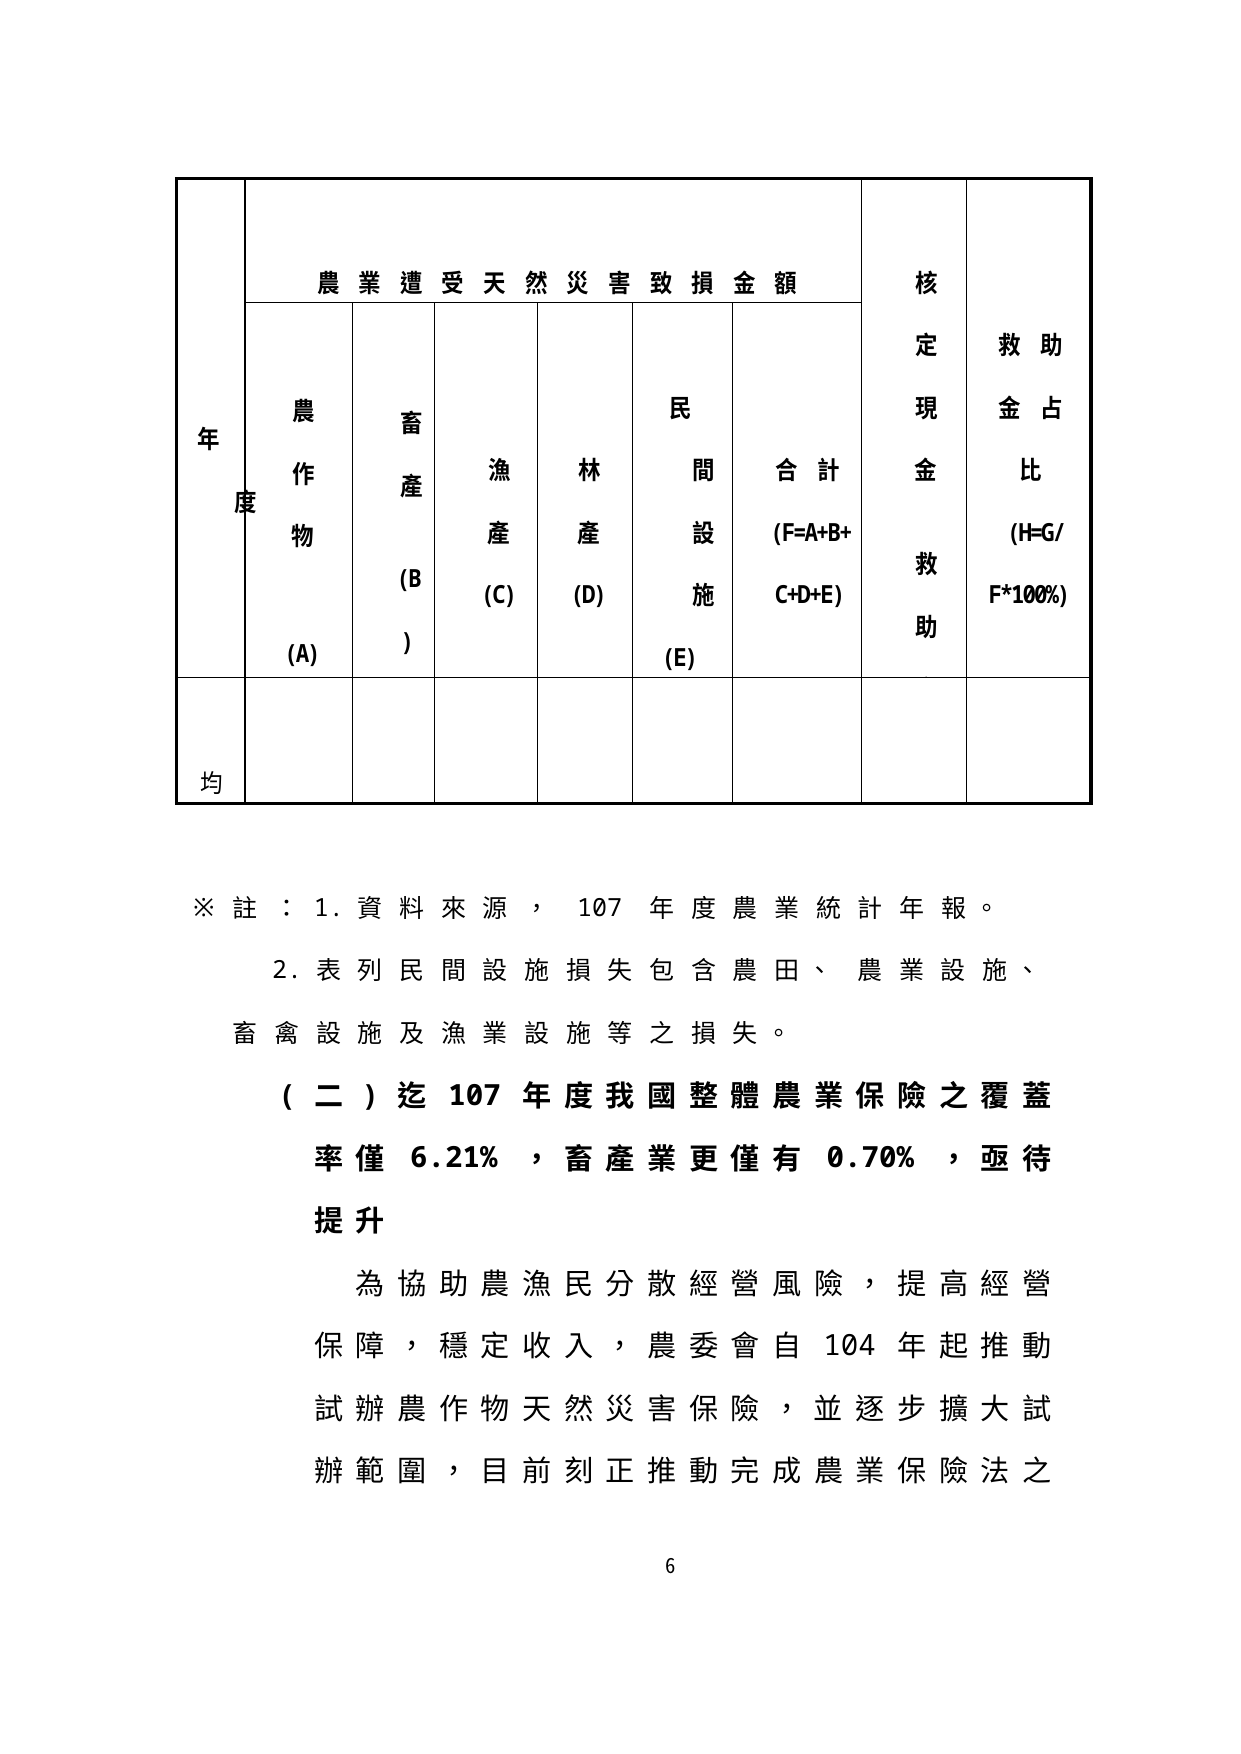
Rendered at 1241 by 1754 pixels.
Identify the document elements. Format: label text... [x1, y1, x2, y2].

table_cell 均 [178, 678, 244, 802]
table_header 救助金占比(H=G/F*100%) [967, 180, 1089, 677]
text 為協助農漁民分散經營風險，提高經營保障，穩定收入，農委會自104年起推動試辦農作物天然災害保險，並逐步擴大試辦範圍，目前刻正推動完成農業保險法之立法程序，以作為未來全面辦理農業保險之依據。惟依該會所提供之資料，自104年起推動試辦農業保險，近3年度(105至107年度)整體農業保險之覆蓋率(包含農作物、畜產、漁產、林產及農業設施)分別為0.69%、6.01%及6.21%，其中107年度畜產之保險覆蓋率更僅0.7%(詳附表2)，相較於當年度畜產災損金額達1億7,958萬2千元，而政府核定現金救助金額3,542萬4千元，僅占災損金額之19.73%而言，亟需積極提升其保險覆蓋率，以保障農民之經營風險。 [271, 1240, 1058, 1490]
table_cell [633, 678, 732, 802]
table_cell 林產 (D) [538, 303, 632, 677]
table_header 年度 [178, 180, 244, 677]
table_cell [435, 678, 537, 802]
table_cell [246, 678, 352, 802]
table_cell [967, 678, 1089, 802]
text ※註：1.資料來源，107年度農業統計年報。 [164, 865, 1058, 927]
table_cell 漁產 (C) [435, 303, 537, 677]
table_header 農業遭受天然災害致損金額 [246, 180, 861, 302]
table_cell 民間設施 (E) [633, 303, 732, 677]
table_cell 畜產 (B) [353, 303, 434, 677]
text (二)迄107年度我國整體農業保險之覆蓋率僅6.21%，畜產業更僅有0.70%，亟待提升 [242, 1052, 1058, 1240]
table_cell 合計 (F=A+B+C+D+E) [733, 303, 861, 677]
table_header 核定現金 救助金額 (G) [862, 180, 966, 677]
table_cell [733, 678, 861, 802]
table_cell 3,634,411 [862, 678, 966, 802]
table_cell [538, 678, 632, 802]
table_cell [353, 678, 434, 802]
table_cell 農作物 (A) [246, 303, 352, 677]
text 2.表列民間設施損失包含農田、農業設施、畜禽設施及漁業設施等之損失。 [183, 927, 1058, 1052]
